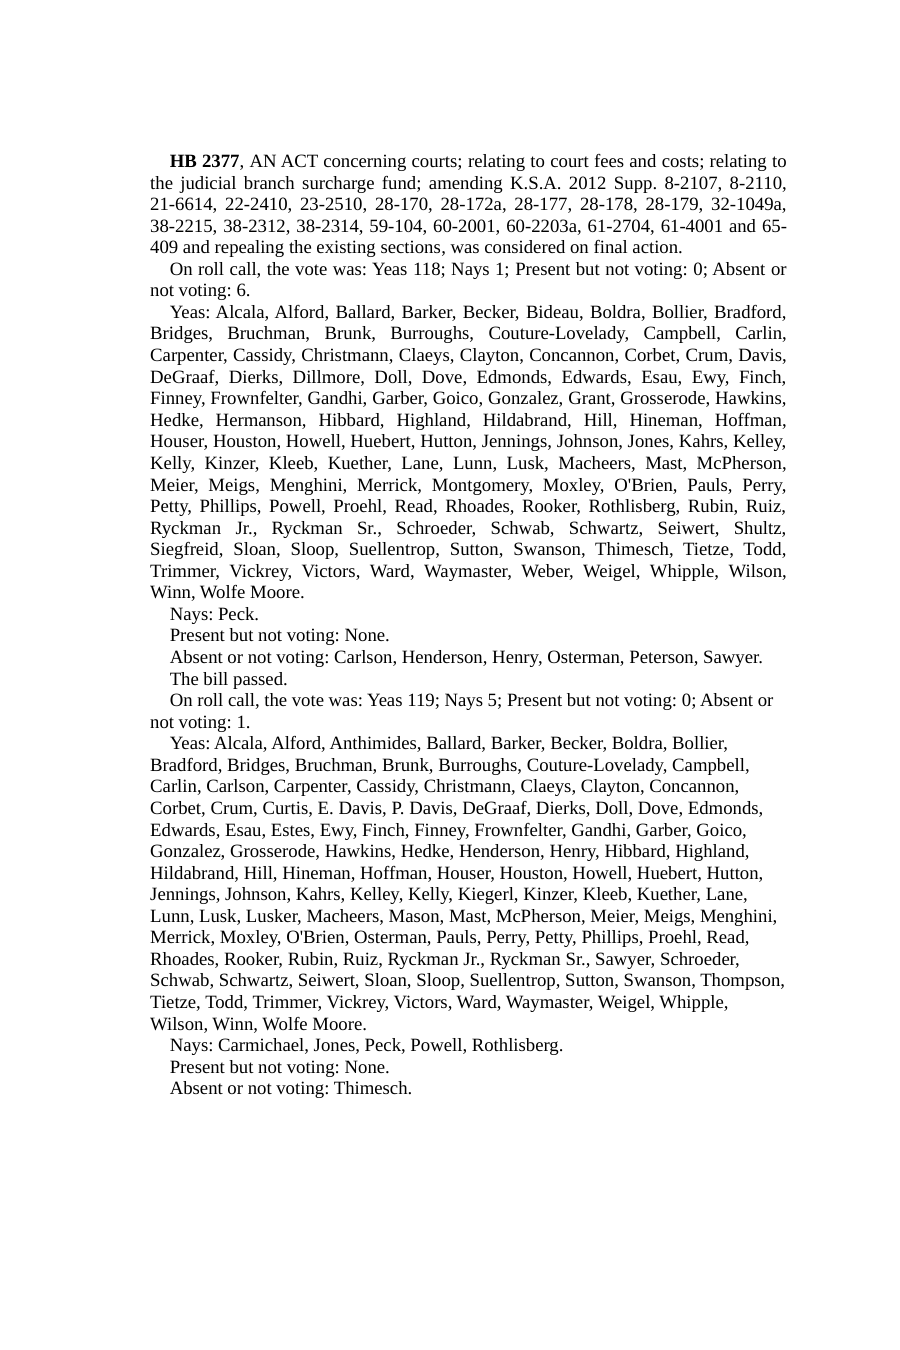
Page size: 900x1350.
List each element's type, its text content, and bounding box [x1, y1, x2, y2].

text Present but not voting: None. [150, 624, 787, 646]
text Present but not voting: None. [150, 1056, 787, 1077]
text Nays: Carmichael, Jones, Peck, Powell, Rothlisberg. [150, 1034, 787, 1056]
text Yeas: Alcala, Alford, Anthimides, Ballard, Barker, Becker, Boldra, Bollier, Bradford, Bridges, Bruchman, Brunk, Burroughs, Couture-Lovelady, Campbell, Carlin, Carlson, Carpenter, Cassidy, Christmann, Claeys, Clayton, Concannon, Corbet, Crum, Curtis, E. Davis, P. Davis, DeGraaf, Dierks, Doll, Dove, Edmonds, Edwards, Esau, Estes, Ewy, Finch, Finney, Frownfelter, Gandhi, Garber, Goico, Gonzalez, Grosserode, Hawkins, Hedke, Henderson, Henry, Hibbard, Highland, Hildabrand, Hill, Hineman, Hoffman, Houser, Houston, Howell, Huebert, Hutton, Jennings, Johnson, Kahrs, Kelley, Kelly, Kiegerl, Kinzer, Kleeb, Kuether, Lane, Lunn, Lusk, Lusker, Macheers, Mason, Mast, McPherson, Meier, Meigs, Menghini, Merrick, Moxley, O'Brien, Osterman, Pauls, Perry, Petty, Phillips, Proehl, Read, Rhoades, Rooker, Rubin, Ruiz, Ryckman Jr., Ryckman Sr., Sawyer, Schroeder, Schwab, Schwartz, Seiwert, Sloan, Sloop, Suellentrop, Sutton, Swanson, Thompson, Tietze, Todd, Trimmer, Vickrey, Victors, Ward, Waymaster, Weigel, Whipple, Wilson, Winn, Wolfe Moore. [150, 732, 787, 1034]
text Absent or not voting: Carlson, Henderson, Henry, Osterman, Peterson, Sawyer. [150, 646, 787, 667]
text On roll call, the vote was: Yeas 118; Nays 1; Present but not voting: 0; Absent or not voting: 6. [150, 258, 787, 301]
text On roll call, the vote was: Yeas 119; Nays 5; Present but not voting: 0; Absent or not voting: 1. [150, 689, 787, 732]
text The bill passed. [150, 667, 787, 689]
text Nays: Peck. [150, 603, 787, 624]
text HB 2377, AN ACT concerning courts; relating to court fees and costs; relating to the judicial branch surcharge fund; amending K.S.A. 2012 Supp. 8-2107, 8-2110, 21-6614, 22-2410, 23-2510, 28-170, 28-172a, 28-177, 28-178, 28-179, 32-1049a, 38-2215, 38-2312, 38-2314, 59-104, 60-2001, 60-2203a, 61-2704, 61-4001 and 65-409 and repealing the existing sections, was considered on final action. [150, 150, 787, 258]
text Absent or not voting: Thimesch. [150, 1077, 787, 1099]
text Yeas: Alcala, Alford, Ballard, Barker, Becker, Bideau, Boldra, Bollier, Bradford, Bridges, Bruchman, Brunk, Burroughs, Couture-Lovelady, Campbell, Carlin, Carpenter, Cassidy, Christmann, Claeys, Clayton, Concannon, Corbet, Crum, Davis, DeGraaf, Dierks, Dillmore, Doll, Dove, Edmonds, Edwards, Esau, Ewy, Finch, Finney, Frownfelter, Gandhi, Garber, Goico, Gonzalez, Grant, Grosserode, Hawkins, Hedke, Hermanson, Hibbard, Highland, Hildabrand, Hill, Hineman, Hoffman, Houser, Houston, Howell, Huebert, Hutton, Jennings, Johnson, Jones, Kahrs, Kelley, Kelly, Kinzer, Kleeb, Kuether, Lane, Lunn, Lusk, Macheers, Mast, McPherson, Meier, Meigs, Menghini, Merrick, Montgomery, Moxley, O'Brien, Pauls, Perry, Petty, Phillips, Powell, Proehl, Read, Rhoades, Rooker, Rothlisberg, Rubin, Ruiz, Ryckman Jr., Ryckman Sr., Schroeder, Schwab, Schwartz, Seiwert, Shultz, Siegfreid, Sloan, Sloop, Suellentrop, Sutton, Swanson, Thimesch, Tietze, Todd, Trimmer, Vickrey, Victors, Ward, Waymaster, Weber, Weigel, Whipple, Wilson, Winn, Wolfe Moore. [150, 301, 787, 603]
